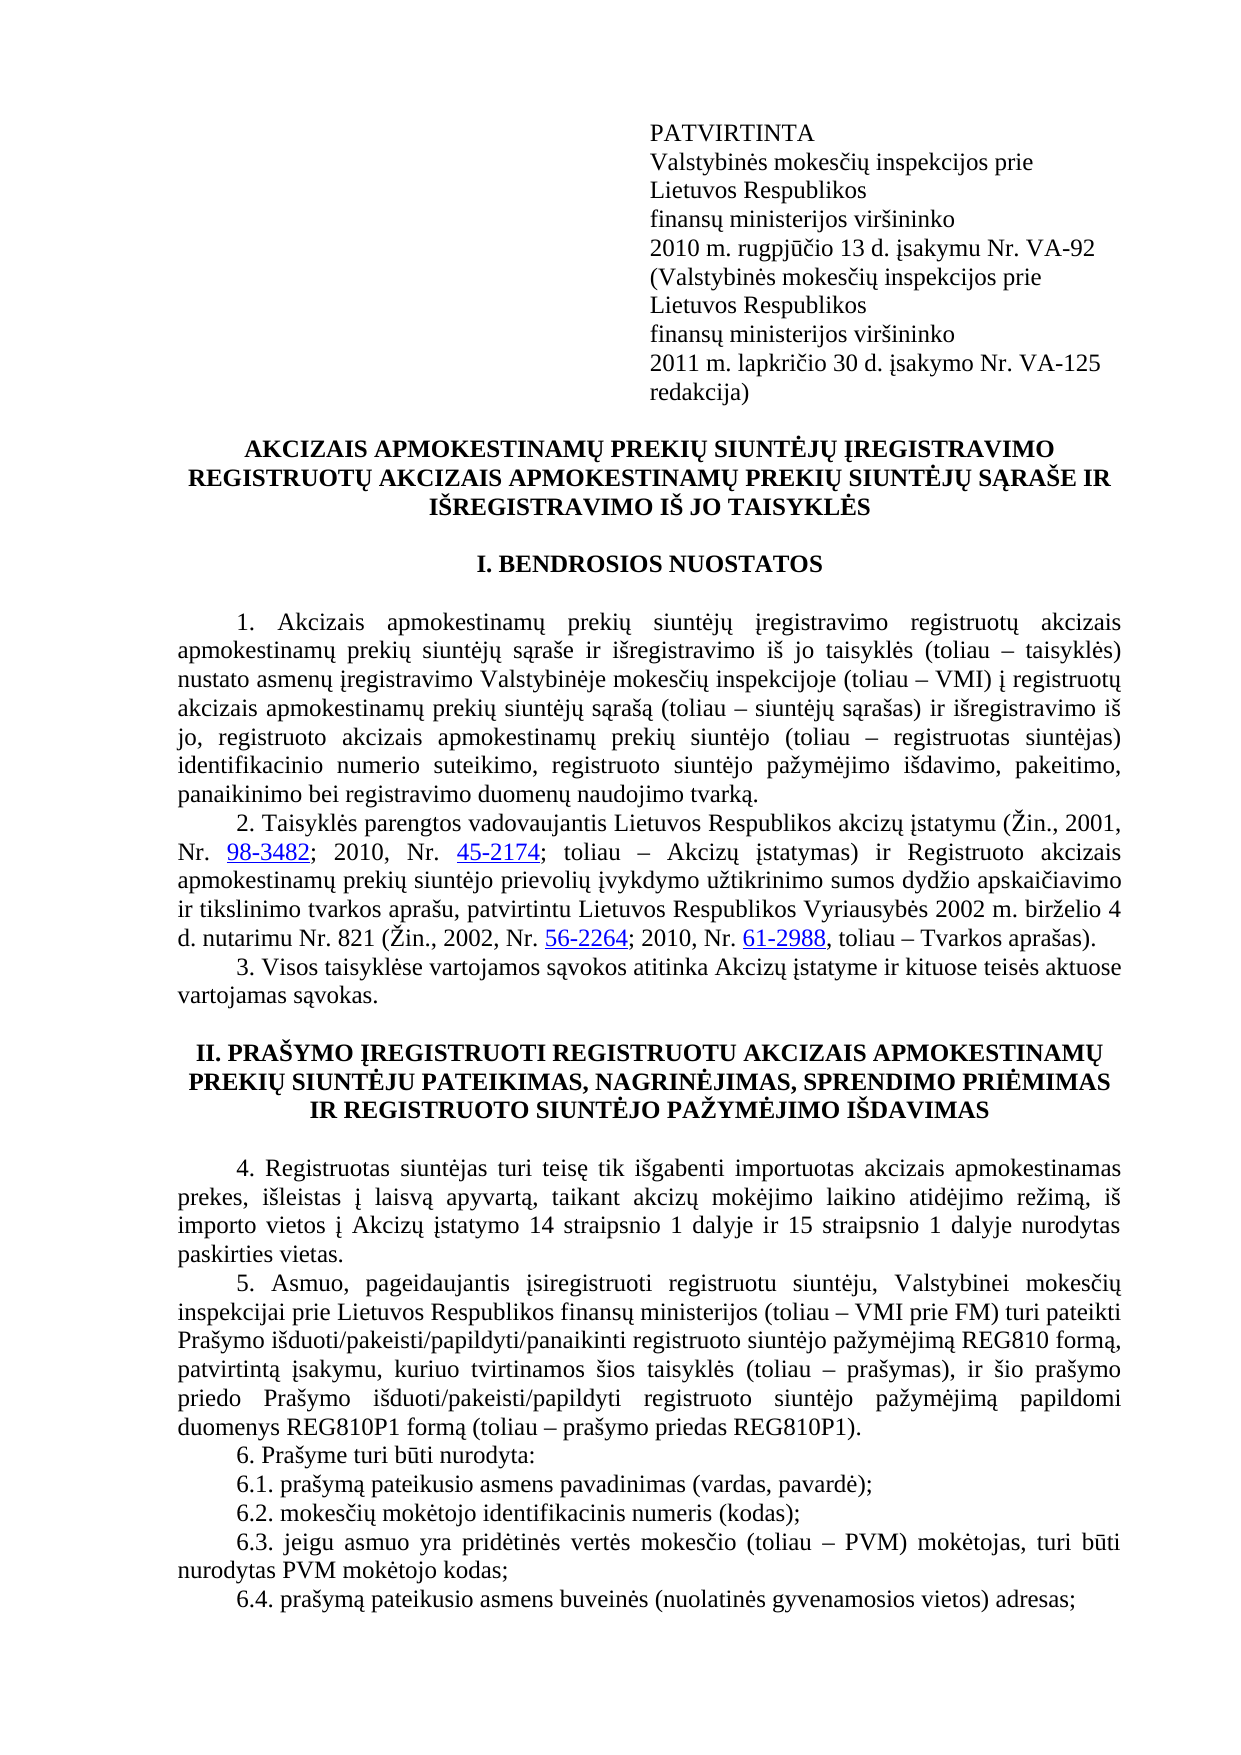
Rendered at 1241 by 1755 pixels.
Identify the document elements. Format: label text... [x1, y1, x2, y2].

text finansų ministerijos viršininko [649, 204, 1122, 233]
text 2011 m. lapkričio 30 d. įsakymo Nr. VA-125 redakcija) [649, 348, 1122, 406]
text 6. Prašyme turi būti nurodyta: [177, 1441, 1122, 1469]
text 4. Registruotas siuntėjas turi teisę tik išgabenti importuotas akcizais apmokestinamas prekes, išleistas į laisvą apyvartą, taikant akcizų mokėjimo laikino atidėjimo režimą, iš importo vietos į Akcizų įstatymo 14 straipsnio 1 dalyje ir 15 straipsnio 1 dalyje nurodytas paskirties vietas. [177, 1153, 1122, 1268]
text 6.1. prašymą pateikusio asmens pavadinimas (vardas, pavardė); [177, 1469, 1122, 1498]
text II. PRAŠYMO ĮREGISTRUOTI REGISTRUOTU AKCIZAIS APMOKESTINAMŲ PREKIŲ SIUNTĖJU PATEIKIMAS, NAGRINĖJIMAS, SPRENDIMO PRIĖMIMAS IR REGISTRUOTO SIUNTĖJO PAŽYMĖJIMO IŠDAVIMAS [177, 1038, 1122, 1124]
text Lietuvos Respublikos [649, 291, 1122, 319]
text AKCIZAIS APMOKESTINAMŲ PREKIŲ SIUNTĖJŲ ĮREGISTRAVIMO REGISTRUOTŲ AKCIZAIS APMOKESTINAMŲ PREKIŲ SIUNTĖJŲ SĄRAŠE IR IŠREGISTRAVIMO IŠ JO TAISYKLĖS [177, 434, 1122, 521]
text 2. Taisyklės parengtos vadovaujantis Lietuvos Respublikos akcizų įstatymu (Žin., 2001, Nr. 98-3482; 2010, Nr. 45-2174; toliau – Akcizų įstatymas) ir Registruoto akcizais apmokestinamų prekių siuntėjo prievolių įvykdymo užtikrinimo sumos dydžio apskaičiavimo ir tikslinimo tvarkos aprašu, patvirtintu Lietuvos Respublikos Vyriausybės 2002 m. birželio 4 d. nutarimu Nr. 821 (Žin., 2002, Nr. 56-2264; 2010, Nr. 61-2988, toliau – Tvarkos aprašas). [177, 808, 1122, 952]
text Lietuvos Respublikos [649, 176, 1122, 204]
text (Valstybinės mokesčių inspekcijos prie [649, 262, 1122, 291]
text Valstybinės mokesčių inspekcijos prie [649, 147, 1122, 176]
text 5. Asmuo, pageidaujantis įsiregistruoti registruotu siuntėju, Valstybinei mokesčių inspekcijai prie Lietuvos Respublikos finansų ministerijos (toliau – VMI prie FM) turi pateikti Prašymo išduoti/pakeisti/papildyti/panaikinti registruoto siuntėjo pažymėjimą REG810 formą, patvirtintą įsakymu, kuriuo tvirtinamos šios taisyklės (toliau – prašymas), ir šio prašymo priedo Prašymo išduoti/pakeisti/papildyti registruoto siuntėjo pažymėjimą papildomi duomenys REG810P1 formą (toliau – prašymo priedas REG810P1). [177, 1268, 1122, 1441]
text 3. Visos taisyklėse vartojamos sąvokos atitinka Akcizų įstatyme ir kituose teisės aktuose vartojamas sąvokas. [177, 952, 1122, 1009]
text I. BENDROSIOS NUOSTATOS [177, 549, 1122, 578]
text PATVIRTINTA [649, 118, 1122, 147]
text 6.4. prašymą pateikusio asmens buveinės (nuolatinės gyvenamosios vietos) adresas; [177, 1584, 1122, 1613]
text 2010 m. rugpjūčio 13 d. įsakymu Nr. VA-92 [649, 233, 1122, 262]
text finansų ministerijos viršininko [649, 319, 1122, 348]
text 1. Akcizais apmokestinamų prekių siuntėjų įregistravimo registruotų akcizais apmokestinamų prekių siuntėjų sąraše ir išregistravimo iš jo taisyklės (toliau – taisyklės) nustato asmenų įregistravimo Valstybinėje mokesčių inspekcijoje (toliau – VMI) į registruotų akcizais apmokestinamų prekių siuntėjų sąrašą (toliau – siuntėjų sąrašas) ir išregistravimo iš jo, registruoto akcizais apmokestinamų prekių siuntėjo (toliau – registruotas siuntėjas) identifikacinio numerio suteikimo, registruoto siuntėjo pažymėjimo išdavimo, pakeitimo, panaikinimo bei registravimo duomenų naudojimo tvarką. [177, 607, 1122, 808]
text 6.3. jeigu asmuo yra pridėtinės vertės mokesčio (toliau – PVM) mokėtojas, turi būti nurodytas PVM mokėtojo kodas; [177, 1527, 1122, 1584]
text 6.2. mokesčių mokėtojo identifikacinis numeris (kodas); [177, 1498, 1122, 1527]
